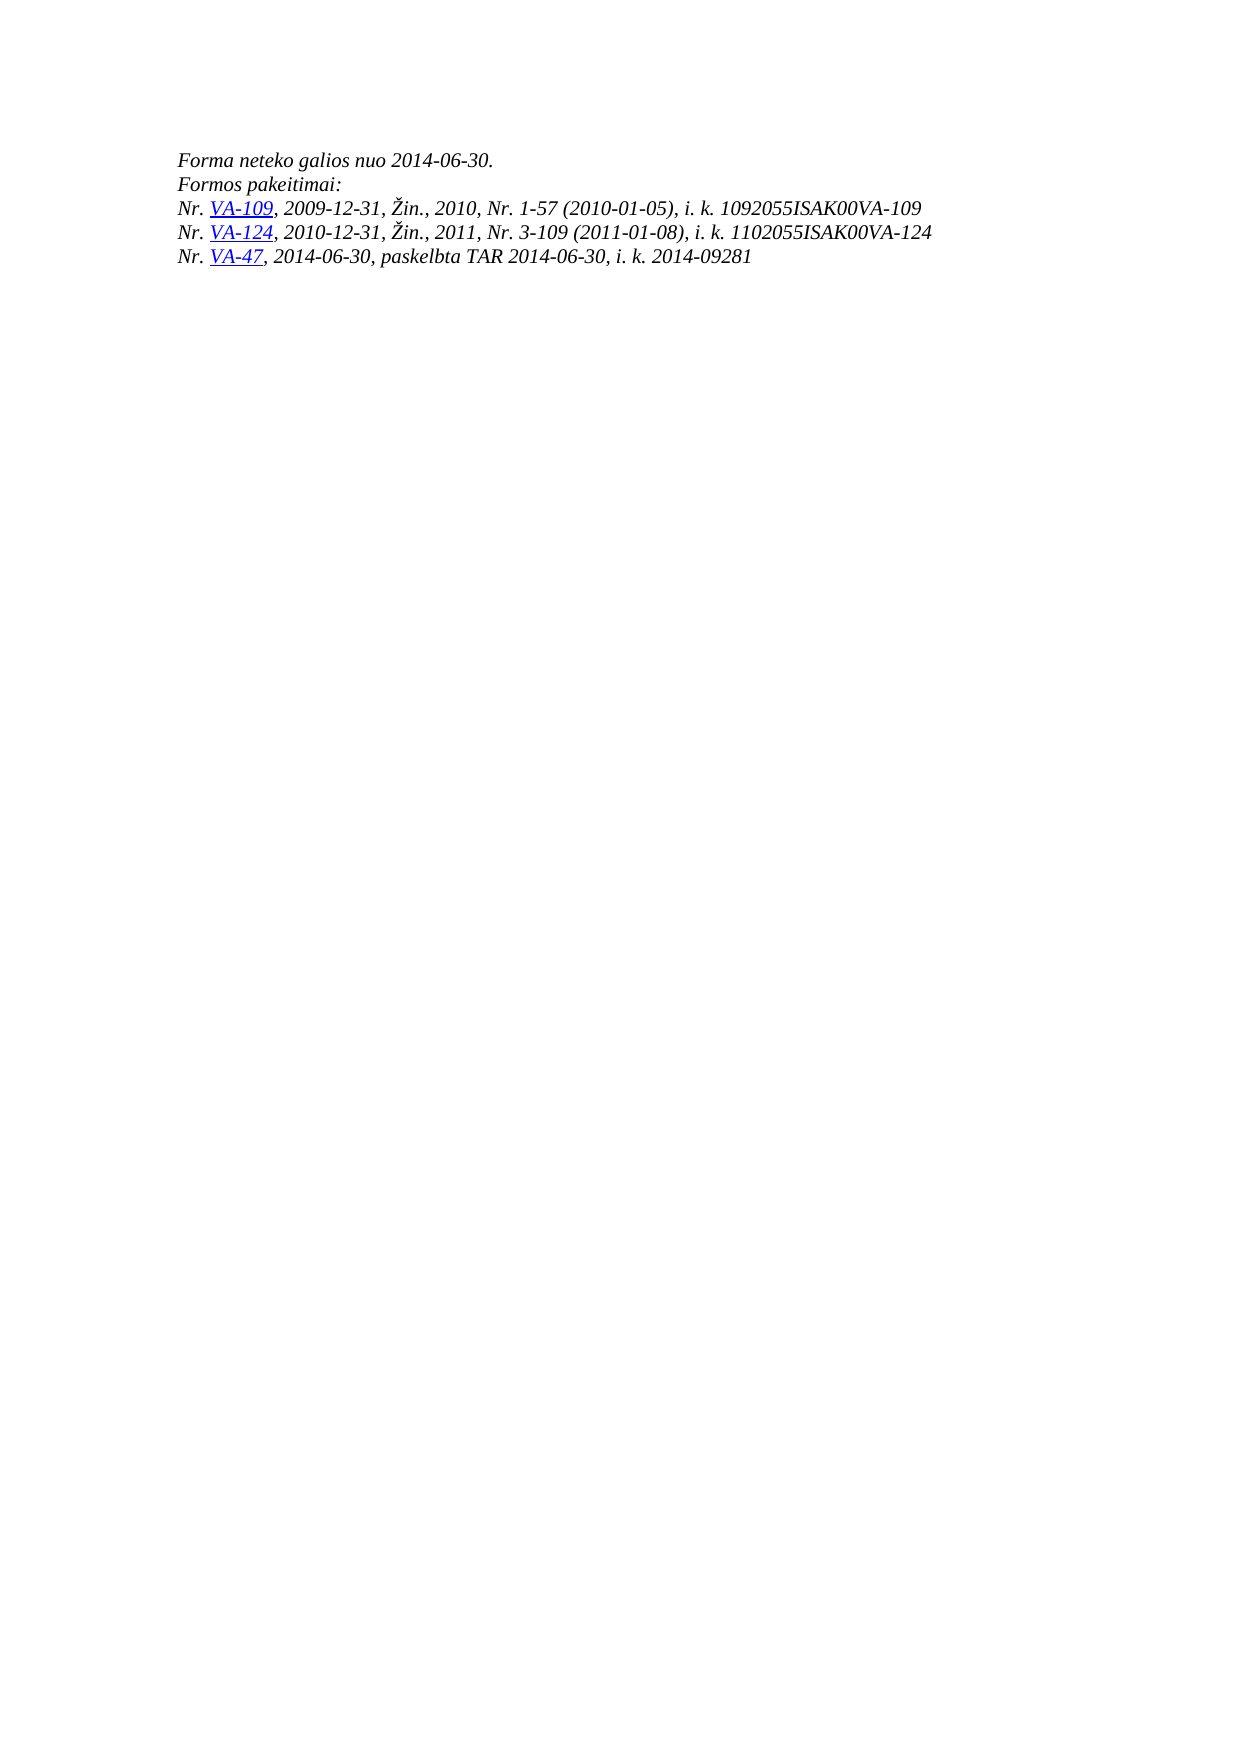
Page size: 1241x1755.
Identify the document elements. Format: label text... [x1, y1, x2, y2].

text Nr. VA-124, 2010-12-31, Žin., 2011, Nr. 3-109 (2011-01-08), i. k. 1102055ISAK00VA-124 [177, 220, 1181, 244]
text Nr. VA-109, 2009-12-31, Žin., 2010, Nr. 1-57 (2010-01-05), i. k. 1092055ISAK00VA-109 [177, 196, 1181, 220]
text Formos pakeitimai: [177, 172, 1181, 196]
text Nr. VA-47, 2014-06-30, paskelbta TAR 2014-06-30, i. k. 2014-09281 [177, 244, 1181, 268]
text Forma neteko galios nuo 2014-06-30. [177, 148, 1181, 172]
